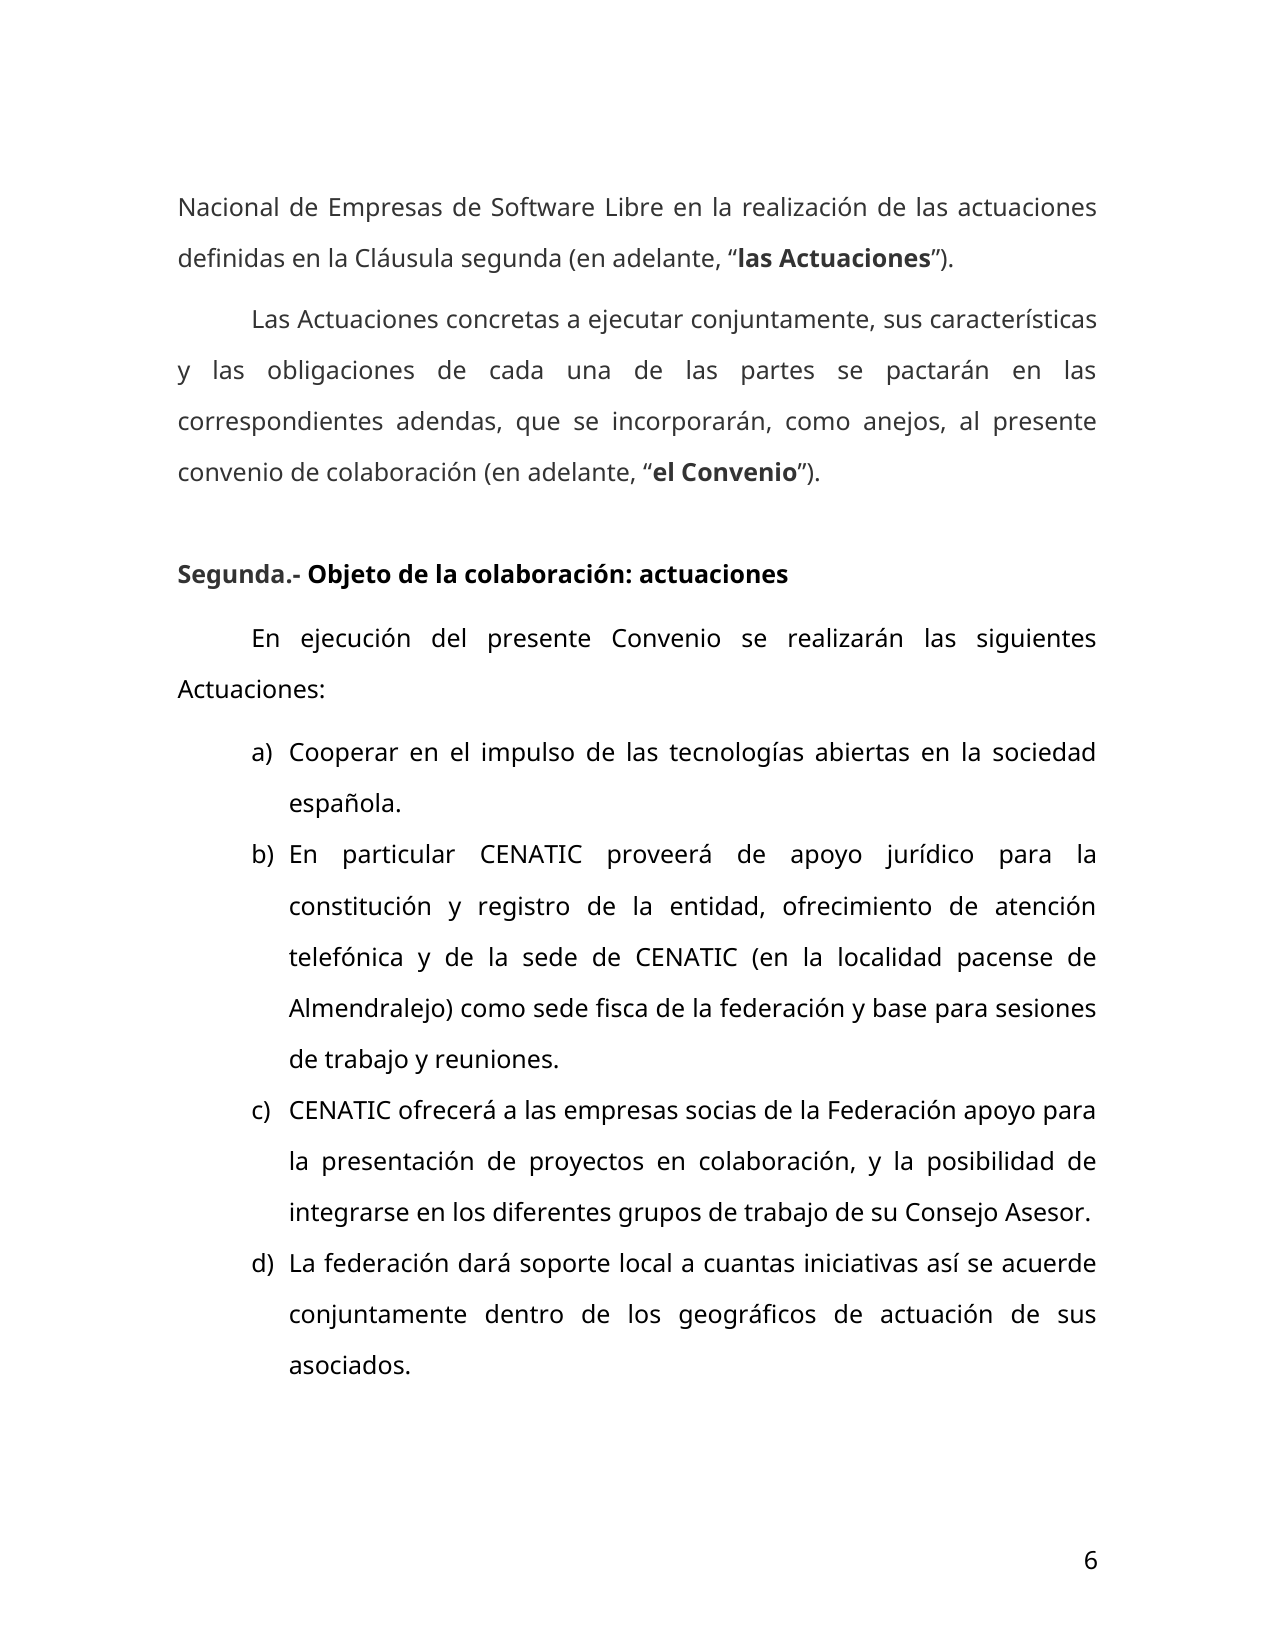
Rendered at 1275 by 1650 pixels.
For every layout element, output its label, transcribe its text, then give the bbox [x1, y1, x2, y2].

text Nacional de Empresas de Software Libre en la realización de las actuaciones definidas en la Cláusula segunda (en adelante, “las Actuaciones”). [177, 190, 1098, 275]
text Segunda.- Objeto de la colaboración: actuaciones [177, 557, 1098, 591]
text Las Actuaciones concretas a ejecutar conjuntamente, sus características y las obligaciones de cada una de las partes se pactarán en las correspondientes adendas, que se incorporarán, como anejos, al presente convenio de colaboración (en adelante, “el Convenio”). [177, 302, 1098, 489]
list La federación dará soporte local a cuantas iniciativas así se acuerde conjuntamente dentro de los geográficos de actuación de sus asociados. [251, 1246, 1098, 1382]
text En ejecución del presente Convenio se realizarán las siguientes Actuaciones: [177, 621, 1098, 706]
list En particular CENATIC proveerá de apoyo jurídico para la constitución y registro de la entidad, ofrecimiento de atención telefónica y de la sede de CENATIC (en la localidad pacense de Almendralejo) como sede fisca de la federación y base para sesiones de trabajo y reuniones. [251, 837, 1098, 1075]
list Cooperar en el impulso de las tecnologías abiertas en la sociedad española. [251, 735, 1098, 820]
list CENATIC ofrecerá a las empresas socias de la Federación apoyo para la presentación de proyectos en colaboración, y la posibilidad de integrarse en los diferentes grupos de trabajo de su Consejo Asesor. [251, 1092, 1098, 1228]
